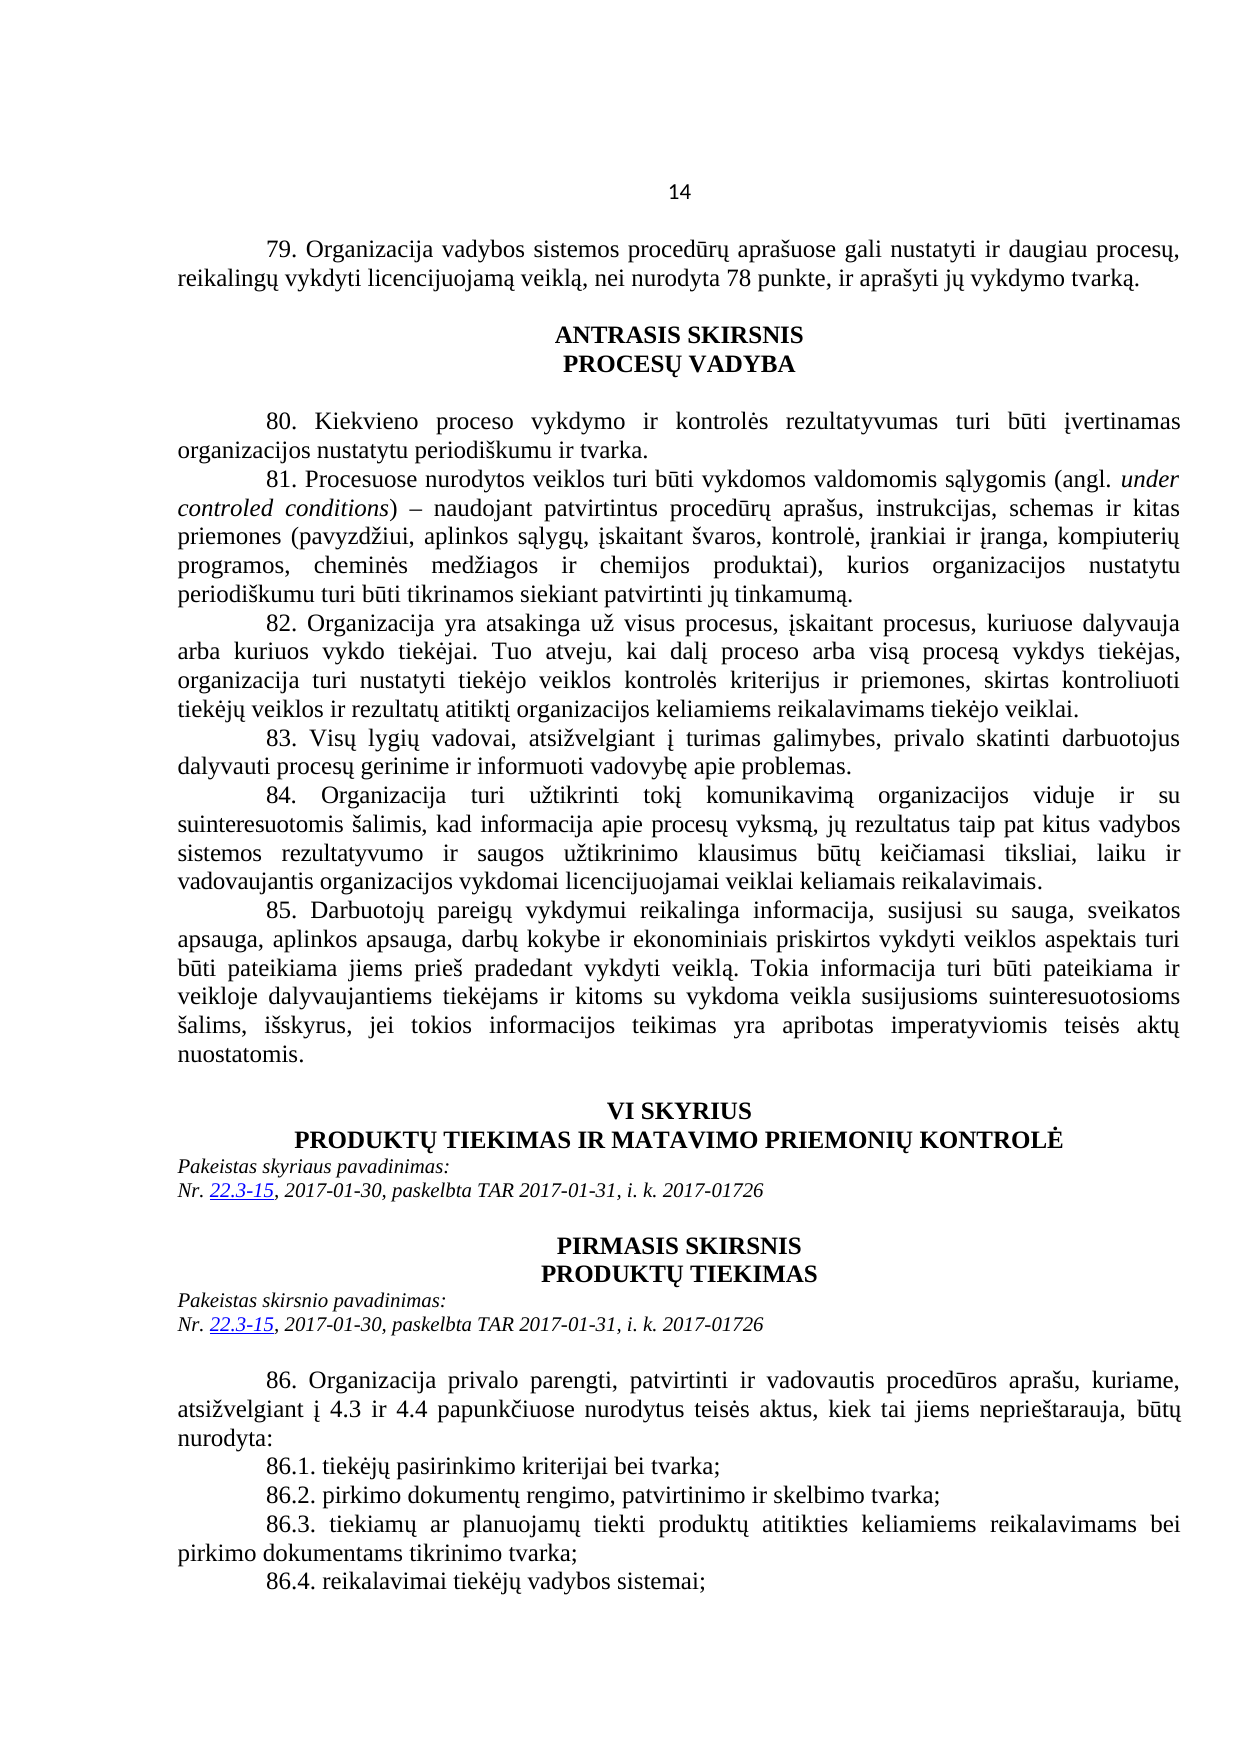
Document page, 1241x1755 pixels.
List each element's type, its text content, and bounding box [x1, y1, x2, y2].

text PIRMASIS SKIRSNIS [177, 1231, 1181, 1259]
text 86.2. pirkimo dokumentų rengimo, patvirtinimo ir skelbimo tvarka; [266, 1480, 1181, 1509]
text 82. Organizacija yra atsakinga už visus procesus, įskaitant procesus, kuriuose dalyvauja arba kuriuos vykdo tiekėjai. Tuo atveju, kai dalį proceso arba visą procesą vykdys tiekėjas, organizacija turi nustatyti tiekėjo veiklos kontrolės kriterijus ir priemones, skirtas kontroliuoti tiekėjų veiklos ir rezultatų atitiktį organizacijos keliamiems reikalavimams tiekėjo veiklai. [177, 608, 1181, 723]
text 84. Organizacija turi užtikrinti tokį komunikavimą organizacijos viduje ir su suinteresuotomis šalimis, kad informacija apie procesų vyksmą, jų rezultatus taip pat kitus vadybos sistemos rezultatyvumo ir saugos užtikrinimo klausimus būtų keičiamasi tiksliai, laiku ir vadovaujantis organizacijos vykdomai licencijuojamai veiklai keliamais reikalavimais. [177, 780, 1181, 895]
text 86. Organizacija privalo parengti, patvirtinti ir vadovautis procedūros aprašu, kuriame, atsižvelgiant į 4.3 ir 4.4 papunkčiuose nurodytus teisės aktus, kiek tai jiems neprieštarauja, būtų nurodyta: [177, 1365, 1181, 1451]
text 81. Procesuose nurodytos veiklos turi būti vykdomos valdomomis sąlygomis (angl. under controled conditions) – naudojant patvirtintus procedūrų aprašus, instrukcijas, schemas ir kitas priemones (pavyzdžiui, aplinkos sąlygų, įskaitant švaros, kontrolė, įrankiai ir įranga, kompiuterių programos, cheminės medžiagos ir chemijos produktai), kurios organizacijos nustatytu periodiškumu turi būti tikrinamos siekiant patvirtinti jų tinkamumą. [177, 464, 1181, 608]
text PRODUKTŲ TIEKIMAS IR MATAVIMO PRIEMONIŲ KONTROLĖ [177, 1125, 1181, 1154]
text Nr. 22.3-15, 2017-01-30, paskelbta TAR 2017-01-31, i. k. 2017-01726 [177, 1178, 1181, 1202]
text Pakeistas skirsnio pavadinimas: [177, 1288, 1181, 1312]
text VI SKYRIUS [177, 1096, 1181, 1125]
text ANTRASIS SKIRSNIS [177, 320, 1181, 349]
text Pakeistas skyriaus pavadinimas: [177, 1154, 1181, 1178]
text PROCESŲ VADYBA [177, 349, 1181, 378]
text 86.3. tiekiamų ar planuojamų tiekti produktų atitikties keliamiems reikalavimams bei pirkimo dokumentams tikrinimo tvarka; [177, 1509, 1181, 1566]
text PRODUKTŲ TIEKIMAS [177, 1259, 1181, 1288]
text 80. Kiekvieno proceso vykdymo ir kontrolės rezultatyvumas turi būti įvertinamas organizacijos nustatytu periodiškumu ir tvarka. [177, 406, 1181, 464]
text 86.4. reikalavimai tiekėjų vadybos sistemai; [177, 1566, 1181, 1595]
text 83. Visų lygių vadovai, atsižvelgiant į turimas galimybes, privalo skatinti darbuotojus dalyvauti procesų gerinime ir informuoti vadovybę apie problemas. [177, 723, 1181, 780]
text 79. Organizacija vadybos sistemos procedūrų aprašuose gali nustatyti ir daugiau procesų, reikalingų vykdyti licencijuojamą veiklą, nei nurodyta 78 punkte, ir aprašyti jų vykdymo tvarką. [177, 234, 1181, 291]
text 86.1. tiekėjų pasirinkimo kriterijai bei tvarka; [266, 1451, 1181, 1480]
text 85. Darbuotojų pareigų vykdymui reikalinga informacija, susijusi su sauga, sveikatos apsauga, aplinkos apsauga, darbų kokybe ir ekonominiais priskirtos vykdyti veiklos aspektais turi būti pateikiama jiems prieš pradedant vykdyti veiklą. Tokia informacija turi būti pateikiama ir veikloje dalyvaujantiems tiekėjams ir kitoms su vykdoma veikla susijusioms suinteresuotosioms šalims, išskyrus, jei tokios informacijos teikimas yra apribotas imperatyviomis teisės aktų nuostatomis. [177, 895, 1181, 1068]
text Nr. 22.3-15, 2017-01-30, paskelbta TAR 2017-01-31, i. k. 2017-01726 [177, 1312, 1181, 1336]
